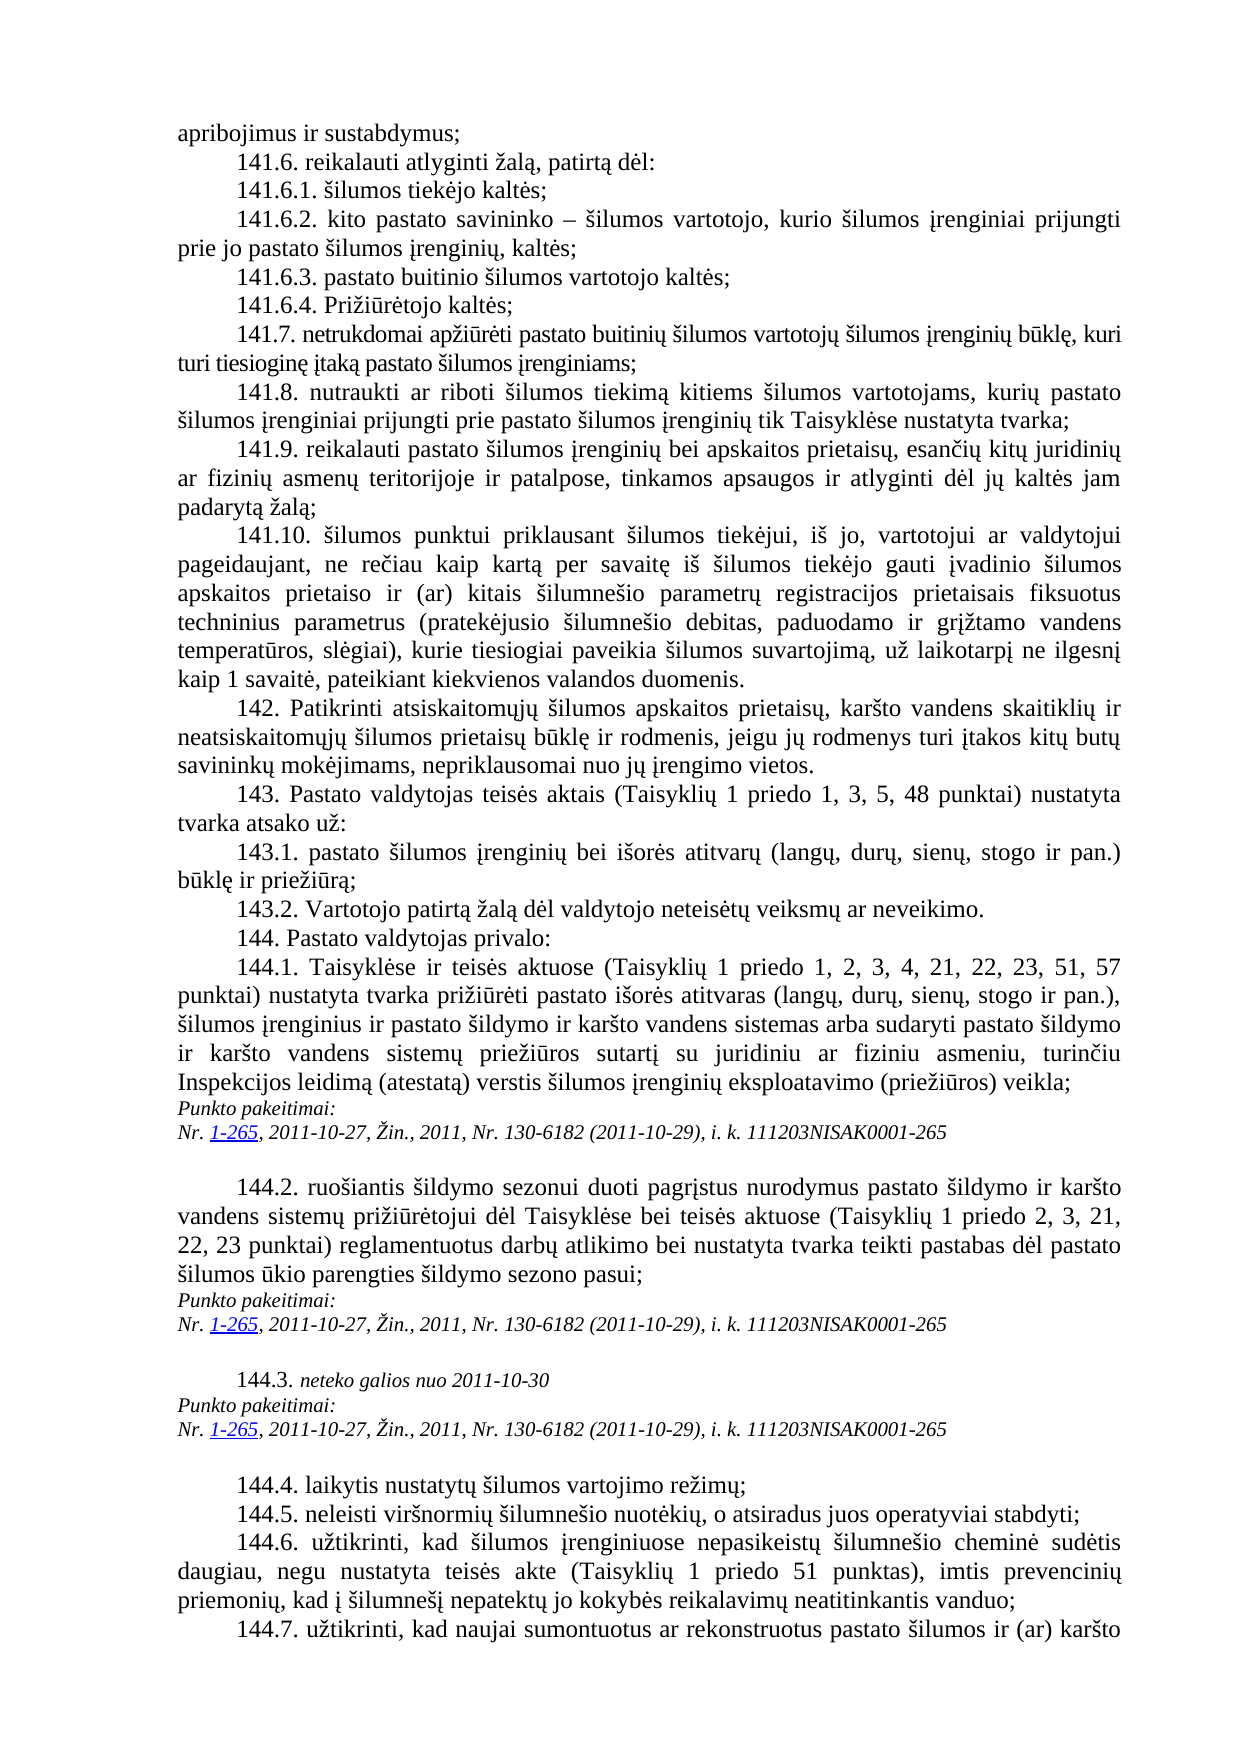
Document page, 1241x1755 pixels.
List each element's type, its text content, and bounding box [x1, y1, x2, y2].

text 144.3. neteko galios nuo 2011-10-30 [177, 1364, 1122, 1393]
text 144.4. laikytis nustatytų šilumos vartojimo režimų; [177, 1470, 1122, 1499]
text 141.6. reikalauti atlyginti žalą, patirtą dėl: [177, 147, 1122, 176]
text 141.6.3. pastato buitinio šilumos vartotojo kaltės; [177, 262, 1122, 291]
text 144.2. ruošiantis šildymo sezonui duoti pagrįstus nurodymus pastato šildymo ir karšto vandens sistemų prižiūrėtojui dėl Taisyklėse bei teisės aktuose (Taisyklių 1 priedo 2, 3, 21, 22, 23 punktai) reglamentuotus darbų atlikimo bei nustatyta tvarka teikti pastabas dėl pastato šilumos ūkio parengties šildymo sezono pasui; [177, 1172, 1122, 1287]
text Nr. 1-265, 2011-10-27, Žin., 2011, Nr. 130-6182 (2011-10-29), i. k. 111203NISAK0001-265 [177, 1120, 1122, 1144]
text Nr. 1-265, 2011-10-27, Žin., 2011, Nr. 130-6182 (2011-10-29), i. k. 111203NISAK0001-265 [177, 1312, 1122, 1336]
text 141.9. reikalauti pastato šilumos įrenginių bei apskaitos prietaisų, esančių kitų juridinių ar fizinių asmenų teritorijoje ir patalpose, tinkamos apsaugos ir atlyginti dėl jų kaltės jam padarytą žalą; [177, 434, 1122, 521]
text apribojimus ir sustabdymus; [177, 118, 1122, 147]
text 143.1. pastato šilumos įrenginių bei išorės atitvarų (langų, durų, sienų, stogo ir pan.) būklę ir priežiūrą; [177, 837, 1122, 894]
text 141.6.1. šilumos tiekėjo kaltės; [177, 176, 1122, 204]
text 144.1. Taisyklėse ir teisės aktuose (Taisyklių 1 priedo 1, 2, 3, 4, 21, 22, 23, 51, 57 punktai) nustatyta tvarka prižiūrėti pastato išorės atitvaras (langų, durų, sienų, stogo ir pan.), šilumos įrenginius ir pastato šildymo ir karšto vandens sistemas arba sudaryti pastato šildymo ir karšto vandens sistemų priežiūros sutartį su juridiniu ar fiziniu asmeniu, turinčiu Inspekcijos leidimą (atestatą) verstis šilumos įrenginių eksploatavimo (priežiūros) veikla; [177, 952, 1122, 1096]
text 143. Pastato valdytojas teisės aktais (Taisyklių 1 priedo 1, 3, 5, 48 punktai) nustatyta tvarka atsako už: [177, 779, 1122, 837]
text 142. Patikrinti atsiskaitomųjų šilumos apskaitos prietaisų, karšto vandens skaitiklių ir neatsiskaitomųjų šilumos prietaisų būklę ir rodmenis, jeigu jų rodmenys turi įtakos kitų butų savininkų mokėjimams, nepriklausomai nuo jų įrengimo vietos. [177, 693, 1122, 779]
text 144.7. užtikrinti, kad naujai sumontuotus ar rekonstruotus pastato šilumos ir (ar) karšto [177, 1614, 1122, 1642]
text 141.7. netrukdomai apžiūrėti pastato buitinių šilumos vartotojų šilumos įrenginių būklę, kuri turi tiesioginę įtaką pastato šilumos įrenginiams; [177, 319, 1122, 377]
text Punkto pakeitimai: [177, 1096, 1122, 1120]
text 144. Pastato valdytojas privalo: [177, 923, 1122, 952]
text Punkto pakeitimai: [177, 1287, 1122, 1312]
text 144.5. neleisti viršnormių šilumnešio nuotėkių, o atsiradus juos operatyviai stabdyti; [177, 1499, 1122, 1527]
text 141.6.4. Prižiūrėtojo kaltės; [177, 291, 1122, 319]
text 141.8. nutraukti ar riboti šilumos tiekimą kitiems šilumos vartotojams, kurių pastato šilumos įrenginiai prijungti prie pastato šilumos įrenginių tik Taisyklėse nustatyta tvarka; [177, 377, 1122, 434]
text Punkto pakeitimai: [177, 1393, 1122, 1417]
text 141.10. šilumos punktui priklausant šilumos tiekėjui, iš jo, vartotojui ar valdytojui pageidaujant, ne rečiau kaip kartą per savaitę iš šilumos tiekėjo gauti įvadinio šilumos apskaitos prietaiso ir (ar) kitais šilumnešio parametrų registracijos prietaisais fiksuotus techninius parametrus (pratekėjusio šilumnešio debitas, paduodamo ir grįžtamo vandens temperatūros, slėgiai), kurie tiesiogiai paveikia šilumos suvartojimą, už laikotarpį ne ilgesnį kaip 1 savaitė, pateikiant kiekvienos valandos duomenis. [177, 521, 1122, 693]
text 141.6.2. kito pastato savininko – šilumos vartotojo, kurio šilumos įrenginiai prijungti prie jo pastato šilumos įrenginių, kaltės; [177, 204, 1122, 262]
text 143.2. Vartotojo patirtą žalą dėl valdytojo neteisėtų veiksmų ar neveikimo. [177, 894, 1122, 923]
text 144.6. užtikrinti, kad šilumos įrenginiuose nepasikeistų šilumnešio cheminė sudėtis daugiau, negu nustatyta teisės akte (Taisyklių 1 priedo 51 punktas), imtis prevencinių priemonių, kad į šilumnešį nepatektų jo kokybės reikalavimų neatitinkantis vanduo; [177, 1527, 1122, 1614]
text Nr. 1-265, 2011-10-27, Žin., 2011, Nr. 130-6182 (2011-10-29), i. k. 111203NISAK0001-265 [177, 1417, 1122, 1441]
